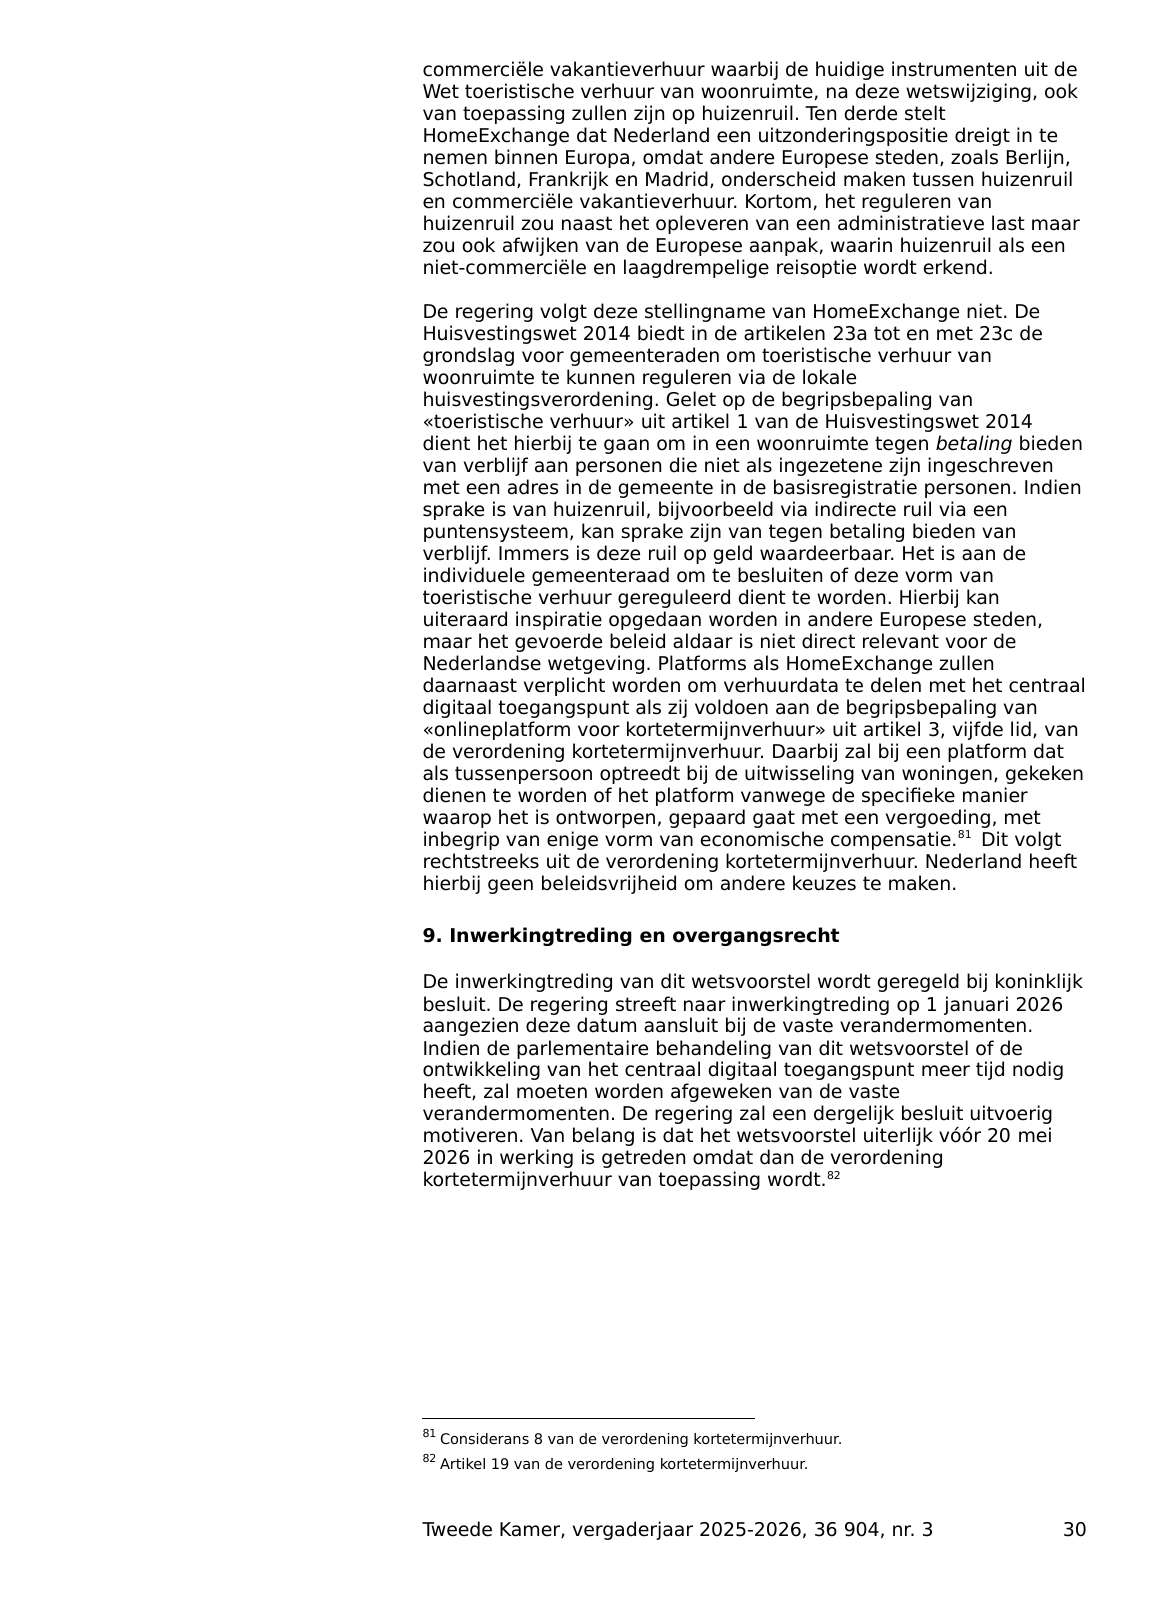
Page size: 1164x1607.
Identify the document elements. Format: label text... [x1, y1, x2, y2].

text De regering volgt deze stellingname van HomeExchange niet. De Huisvestingswet 2014 biedt in de artikelen 23a tot en met 23c de grondslag voor gemeenteraden om toeristische verhuur van woonruimte te kunnen reguleren via de lokale huisvestingsverordening. Gelet op de begripsbepaling van «toeristische verhuur» uit artikel 1 van de Huisvestingswet 2014 dient het hierbij te gaan om in een woonruimte tegen betaling bieden van verblijf aan personen die niet als ingezetene zijn ingeschreven met een adres in de gemeente in de basisregistratie personen. Indien sprake is van huizenruil, bijvoorbeeld via indirecte ruil via een puntensysteem, kan sprake zijn van tegen betaling bieden van verblijf. Immers is deze ruil op geld waardeerbaar. Het is aan de individuele gemeenteraad om te besluiten of deze vorm van toeristische verhuur gereguleerd dient te worden. Hierbij kan uiteraard inspiratie opgedaan worden in andere Europese steden, maar het gevoerde beleid aldaar is niet direct relevant voor de Nederlandse wetgeving. Platforms als HomeExchange zullen daarnaast verplicht worden om verhuurdata te delen met het centraal digitaal toegangspunt als zij voldoen aan de begripsbepaling van «onlineplatform voor kortetermijnverhuur» uit artikel 3, vijfde lid, van de verordening kortetermijnverhuur. Daarbij zal bij een platform dat als tussenpersoon optreedt bij de uitwisseling van woningen, gekeken dienen te worden of het platform vanwege de specifieke manier waarop het is ontworpen, gepaard gaat met een vergoeding, met inbegrip van enige vorm van economische compensatie. Dit volgt rechtstreeks uit de verordening kortetermijnverhuur. Nederland heeft hierbij geen beleidsvrijheid om andere keuzes te maken. [422, 301, 1087, 894]
text commerciële vakantieverhuur waarbij de huidige instrumenten uit de Wet toeristische verhuur van woonruimte, na deze wetswijziging, ook van toepassing zullen zijn op huizenruil. Ten derde stelt HomeExchange dat Nederland een uitzonderingspositie dreigt in te nemen binnen Europa, omdat andere Europese steden, zoals Berlijn, Schotland, Frankrijk en Madrid, onderscheid maken tussen huizenruil en commerciële vakantieverhuur. Kortom, het reguleren van huizenruil zou naast het opleveren van een administratieve last maar zou ook afwijken van de Europese aanpak, waarin huizenruil als een niet-commerciële en laagdrempelige reisoptie wordt erkend. [422, 59, 1087, 279]
text Considerans 8 van de verordening kortetermijnverhuur. [422, 1427, 1087, 1449]
text Artikel 19 van de verordening kortetermijnverhuur. [422, 1452, 1087, 1474]
text De inwerkingtreding van dit wetsvoorstel wordt geregeld bij koninklijk besluit. De regering streeft naar inwerkingtreding op 1 januari 2026 aangezien deze datum aansluit bij de vaste verandermomenten. Indien de parlementaire behandeling van dit wetsvoorstel of de ontwikkeling van het centraal digitaal toegangspunt meer tijd nodig heeft, zal moeten worden afgeweken van de vaste verandermomenten. De regering zal een dergelijk besluit uitvoerig motiveren. Van belang is dat het wetsvoorstel uiterlijk vóór 20 mei 2026 in werking is getreden omdat dan de verordening kortetermijnverhuur van toepassing wordt. [422, 971, 1087, 1191]
subtitle 9. Inwerkingtreding en overgangsrecht [422, 924, 1087, 946]
